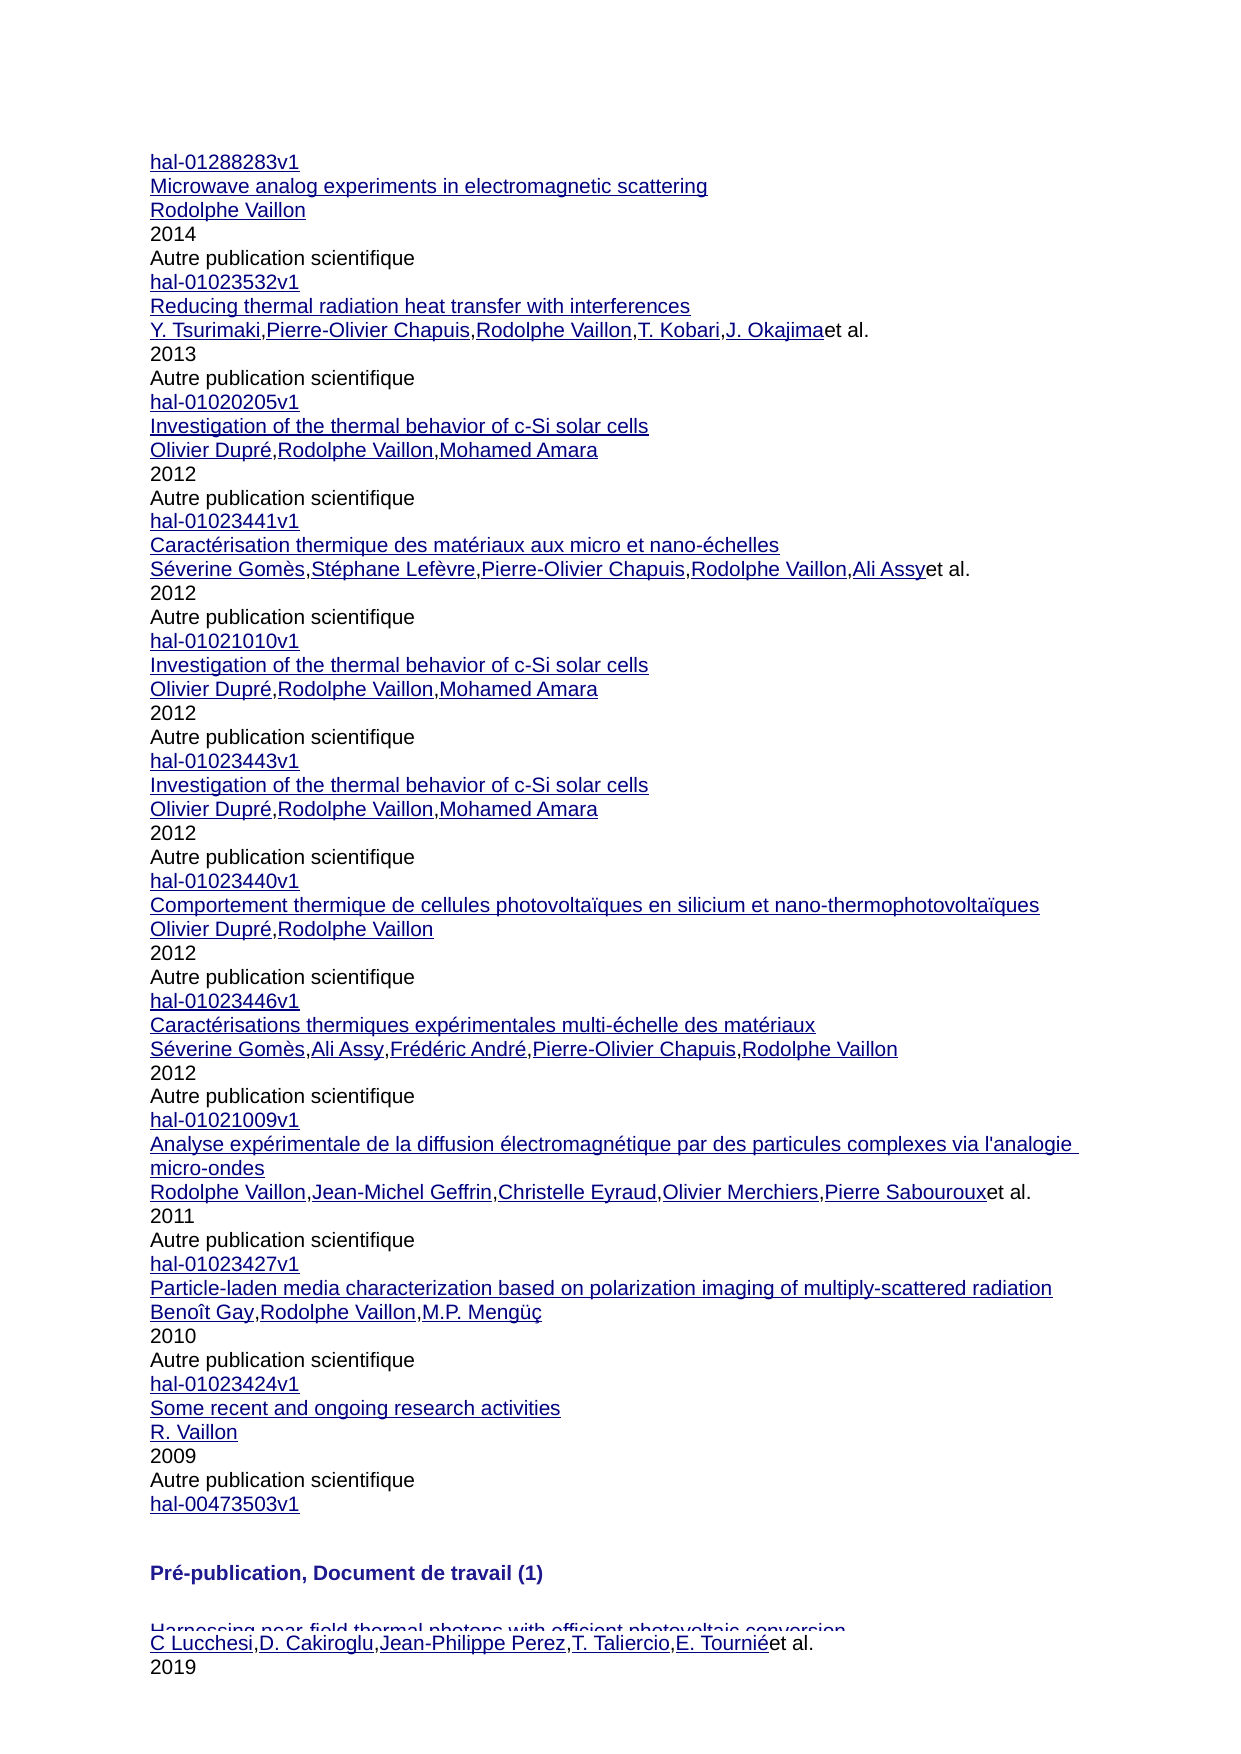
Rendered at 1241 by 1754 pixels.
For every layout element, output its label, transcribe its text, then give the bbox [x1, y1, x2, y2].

table_header Harnessing near-field thermal photons with efficient photovoltaic conversion C Lucchesi,D. Cakiroglu,Jean-Philippe Perez,T. Taliercio,E. Tourniéet al. 2019 [150, 1619, 1090, 1679]
table_cell Investigation of the thermal behavior of c-Si solar cells Olivier Dupré,Rodolphe Vaillon,Mohamed Amara 2012 Autre publication scientifique hal-01023440v1 [150, 773, 1090, 893]
table_cell Investigation of the thermal behavior of c-Si solar cells Olivier Dupré,Rodolphe Vaillon,Mohamed Amara 2012 Autre publication scientifique hal-01023441v1 [150, 414, 1090, 533]
table_cell Microwave analog experiments in electromagnetic scattering Rodolphe Vaillon 2014 Autre publication scientifique hal-01023532v1 [150, 174, 1090, 294]
table_cell Caractérisation thermique des matériaux aux micro et nano-échelles Séverine Gomès,Stéphane Lefèvre,Pierre-Olivier Chapuis,Rodolphe Vaillon,Ali Assyet al. 2012 Autre publication scientifique hal-01021010v1 [150, 533, 1090, 653]
table_cell Reducing thermal radiation heat transfer with interferences Y. Tsurimaki,Pierre-Olivier Chapuis,Rodolphe Vaillon,T. Kobari,J. Okajimaet al. 2013 Autre publication scientifique hal-01020205v1 [150, 294, 1090, 413]
table_cell Comportement thermique de cellules photovoltaïques en silicium et nano-thermophotovoltaïques Olivier Dupré,Rodolphe Vaillon 2012 Autre publication scientifique hal-01023446v1 [150, 893, 1090, 1012]
table_cell Some recent and ongoing research activities R. Vaillon 2009 Autre publication scientifique hal-00473503v1 [150, 1396, 1090, 1516]
subtitle Pré-publication, Document de travail (1) [150, 1560, 1090, 1584]
table_cell Particle-laden media characterization based on polarization imaging of multiply-scattered radiation Benoît Gay,Rodolphe Vaillon,M.P. Mengüç 2010 Autre publication scientifique hal-01023424v1 [150, 1276, 1090, 1396]
table_cell hal-01288283v1 [150, 150, 1090, 174]
table_cell Investigation of the thermal behavior of c-Si solar cells Olivier Dupré,Rodolphe Vaillon,Mohamed Amara 2012 Autre publication scientifique hal-01023443v1 [150, 653, 1090, 773]
table_cell Caractérisations thermiques expérimentales multi-échelle des matériaux Séverine Gomès,Ali Assy,Frédéric André,Pierre-Olivier Chapuis,Rodolphe Vaillon 2012 Autre publication scientifique hal-01021009v1 [150, 1013, 1090, 1132]
table_cell Analyse expérimentale de la diffusion électromagnétique par des particules complexes via l'analogie micro-ondes Rodolphe Vaillon,Jean-Michel Geffrin,Christelle Eyraud,Olivier Merchiers,Pierre Sabourouxet al. 2011 Autre publication scientifique hal-01023427v1 [150, 1132, 1090, 1276]
